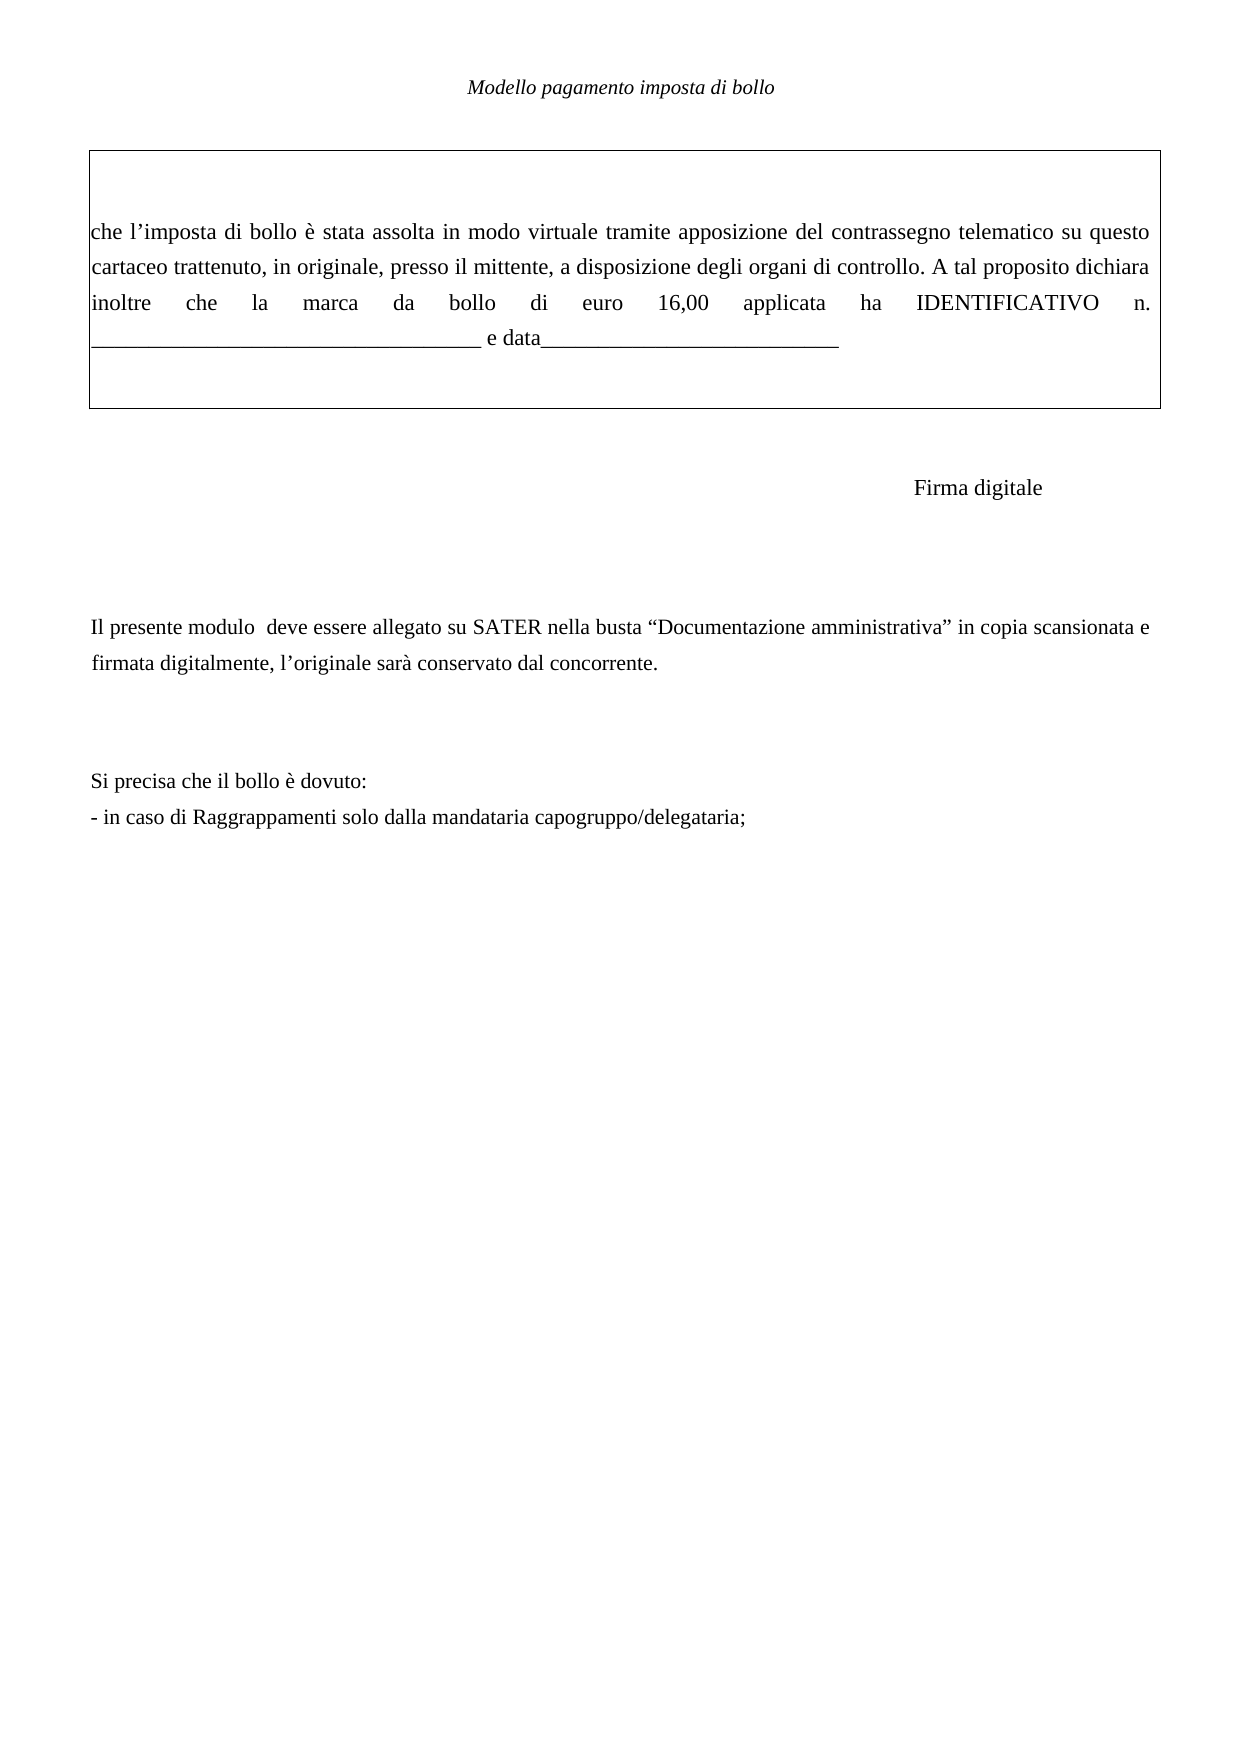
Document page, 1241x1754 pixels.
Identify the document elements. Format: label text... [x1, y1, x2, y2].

text Il presente modulo deve essere allegato su SATER nella busta “Documentazione amministrativa” in copia scansionata e firmata digitalmente, l’originale sarà conservato dal concorrente. [90, 604, 1152, 675]
text che l’imposta di bollo è stata assolta in modo virtuale tramite apposizione del contrassegno telematico su questo cartaceo trattenuto, in originale, presso il mittente, a disposizione degli organi di controllo. A tal proposito dichiara inoltre che la marca da bollo di euro 16,00 applicata ha IDENTIFICATIVO n. __________________________________ e data__________________________ [90, 206, 1160, 351]
text Si precisa che il bollo è dovuto: [90, 758, 1152, 793]
text Firma digitale [88, 465, 1152, 501]
text - in caso di Raggrappamenti solo dalla mandataria capogruppo/delegataria; [90, 793, 1152, 829]
